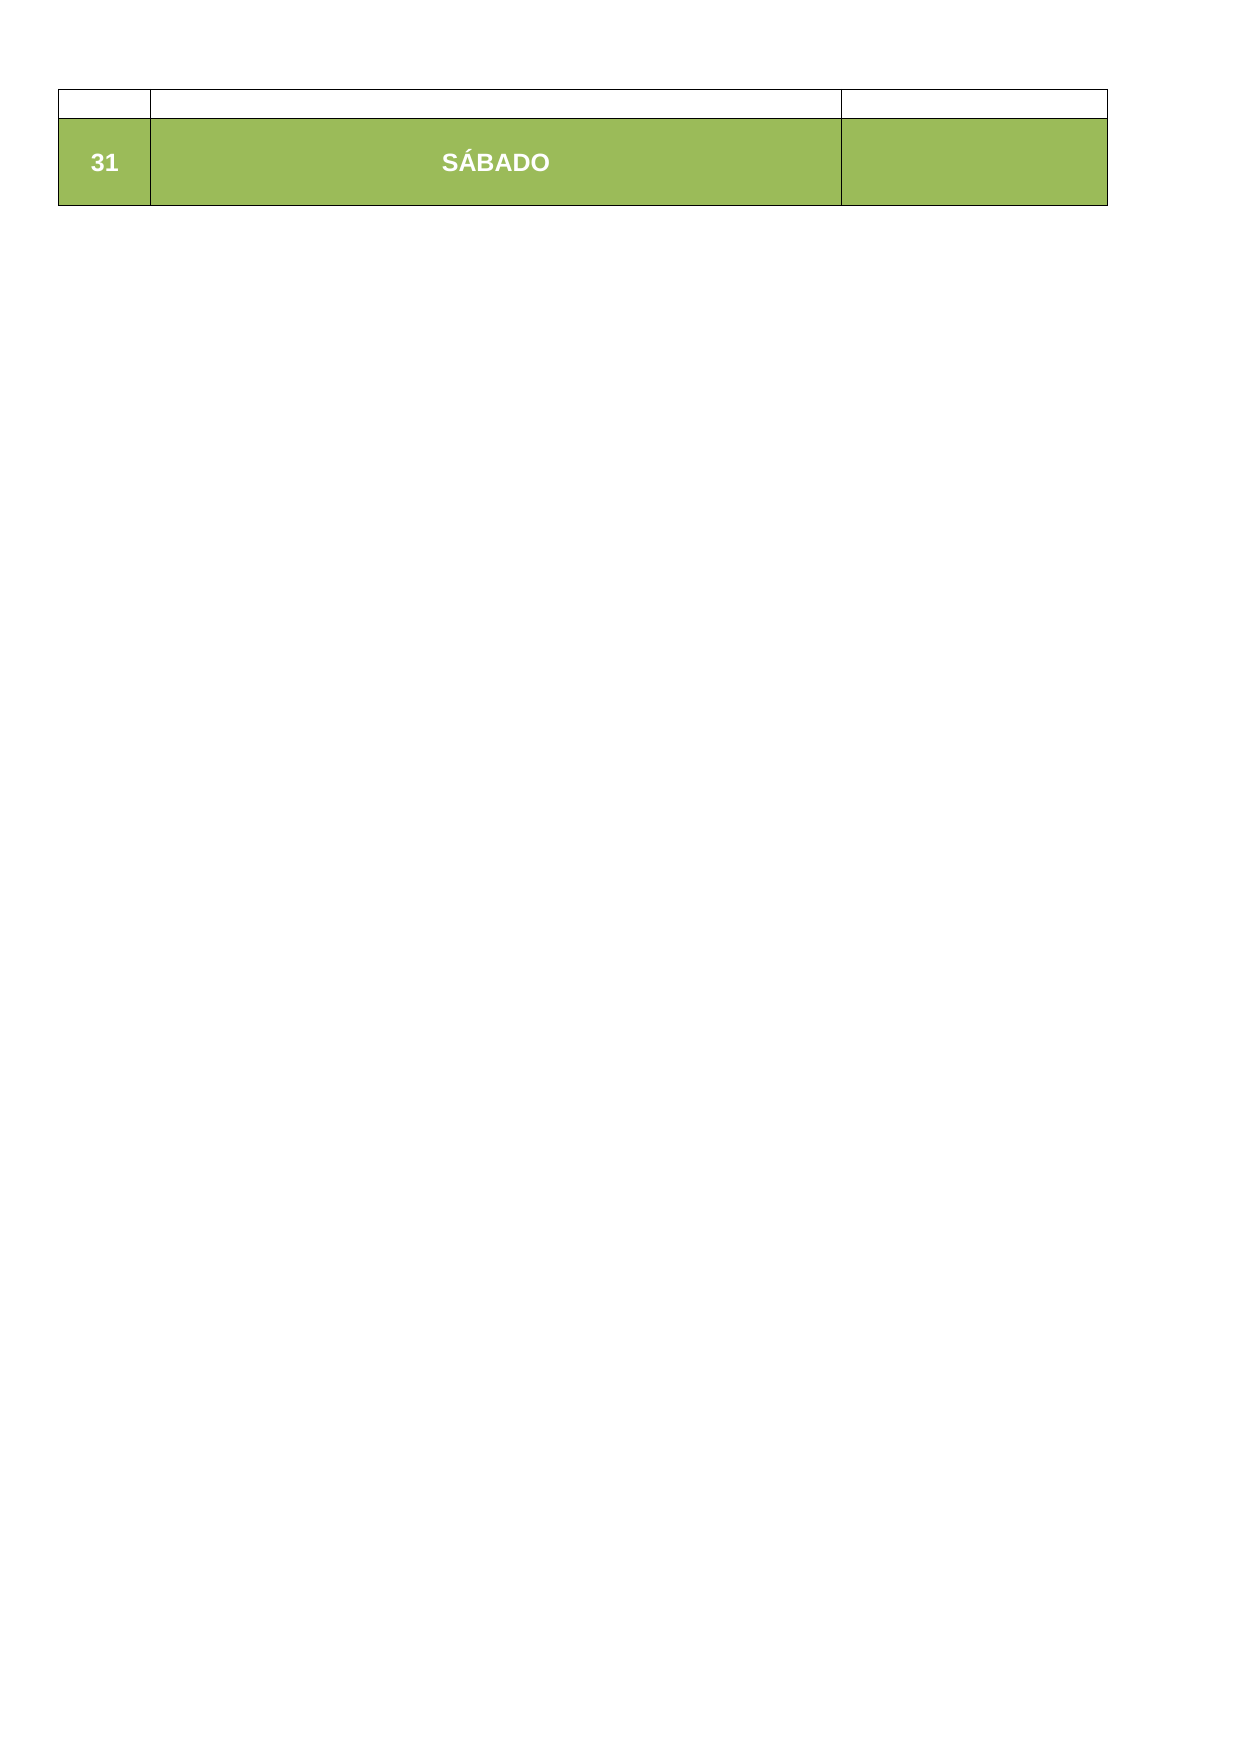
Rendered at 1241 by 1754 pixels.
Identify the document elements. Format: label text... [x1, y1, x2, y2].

table_cell [151, 90, 841, 118]
table_cell [842, 119, 1107, 205]
table_cell [59, 90, 150, 118]
table_cell SÁBADO [151, 119, 841, 205]
table_cell [842, 90, 1107, 118]
table_cell 31 [59, 119, 150, 205]
